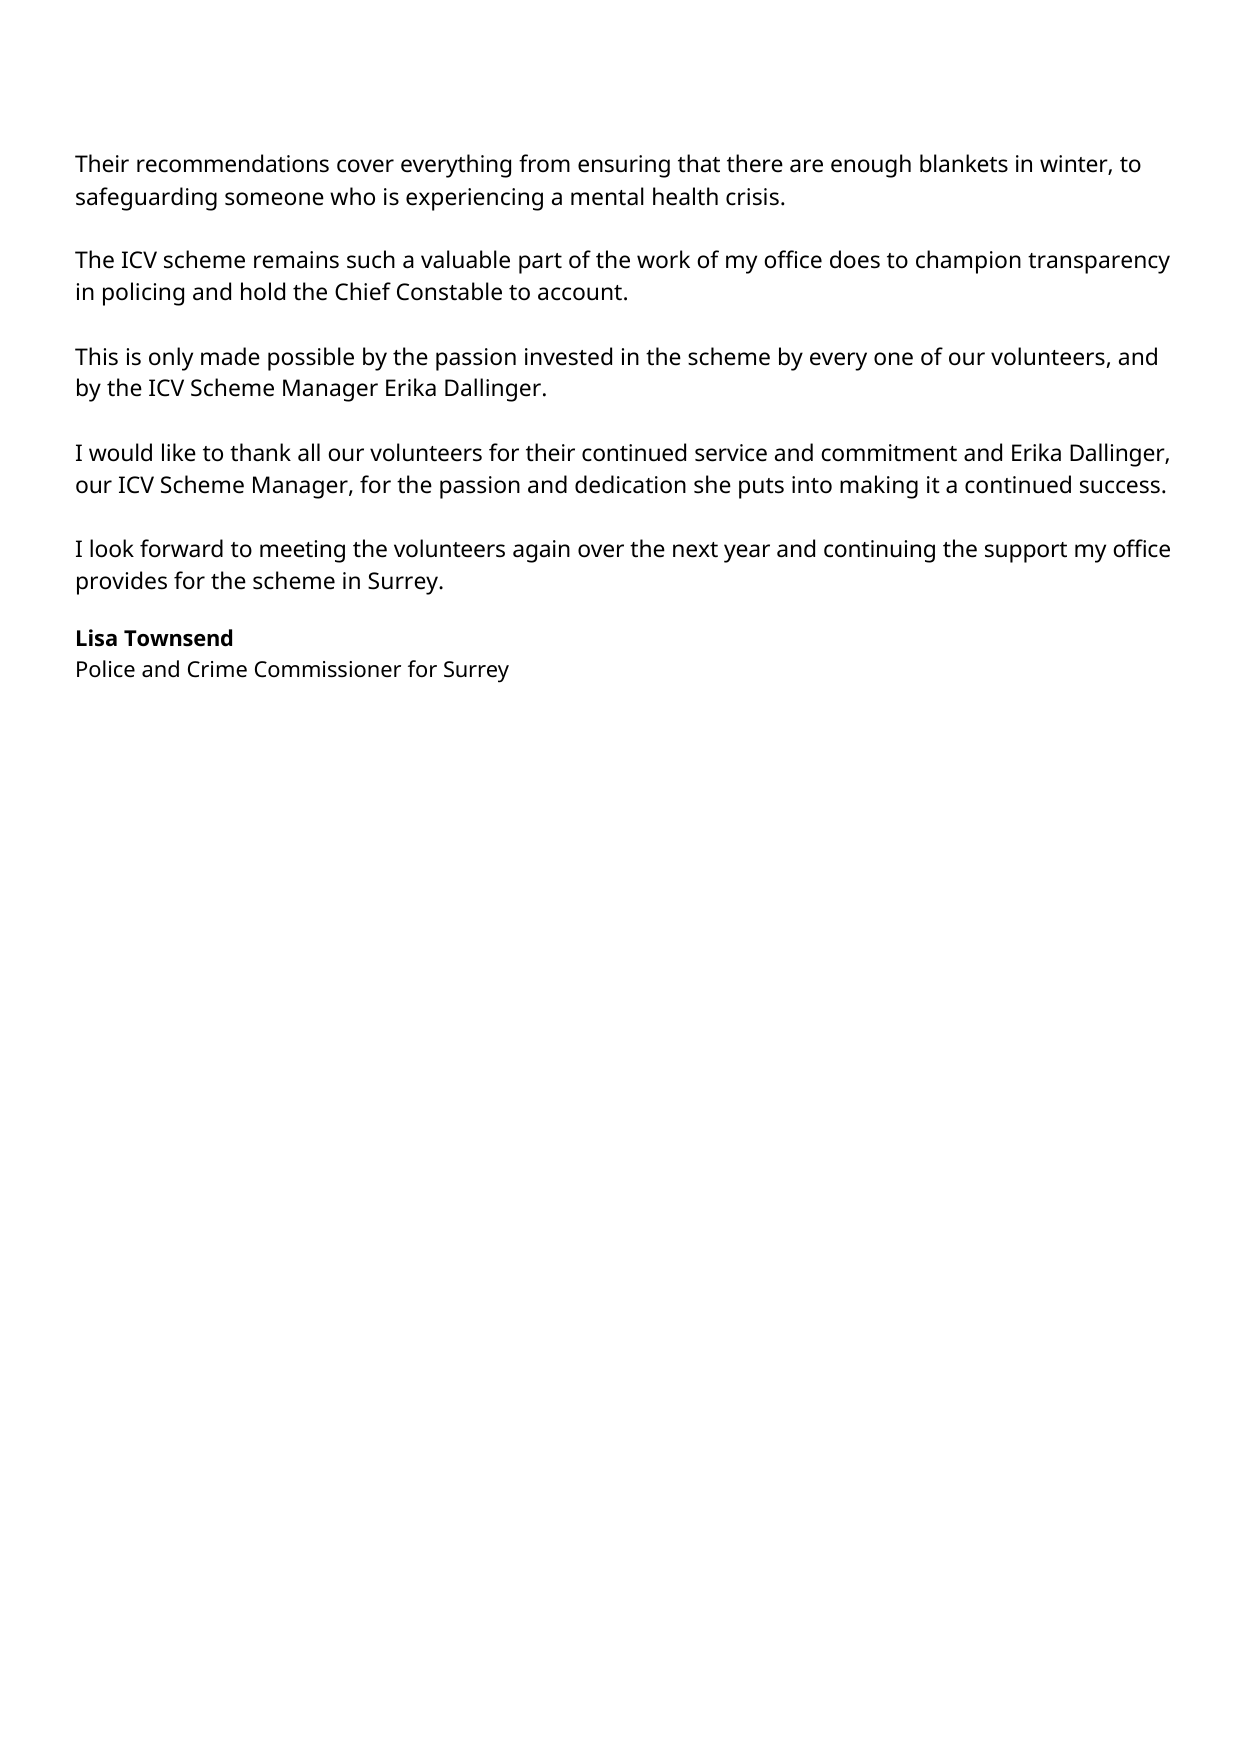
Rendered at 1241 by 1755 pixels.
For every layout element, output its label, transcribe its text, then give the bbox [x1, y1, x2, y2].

text This is only made possible by the passion invested in the scheme by every one of our volunteers, and by the ICV Scheme Manager Erika Dallinger. [75, 341, 1182, 404]
text I would like to thank all our volunteers for their continued service and commitment and Erika Dallinger, our ICV Scheme Manager, for the passion and dedication she puts into making it a continued success. [75, 437, 1171, 500]
text Police and Crime Commissioner for Surrey [75, 653, 1182, 683]
text The ICV scheme remains such a valuable part of the work of my office does to champion transparency in policing and hold the Chief Constable to account. [75, 244, 1182, 308]
text Lisa Townsend [75, 623, 1182, 653]
text I look forward to meeting the volunteers again over the next year and continuing the support my office provides for the scheme in Surrey. [75, 533, 1182, 596]
text Their recommendations cover everything from ensuring that there are enough blankets in winter, to safeguarding someone who is experiencing a mental health crisis. [75, 148, 1182, 212]
